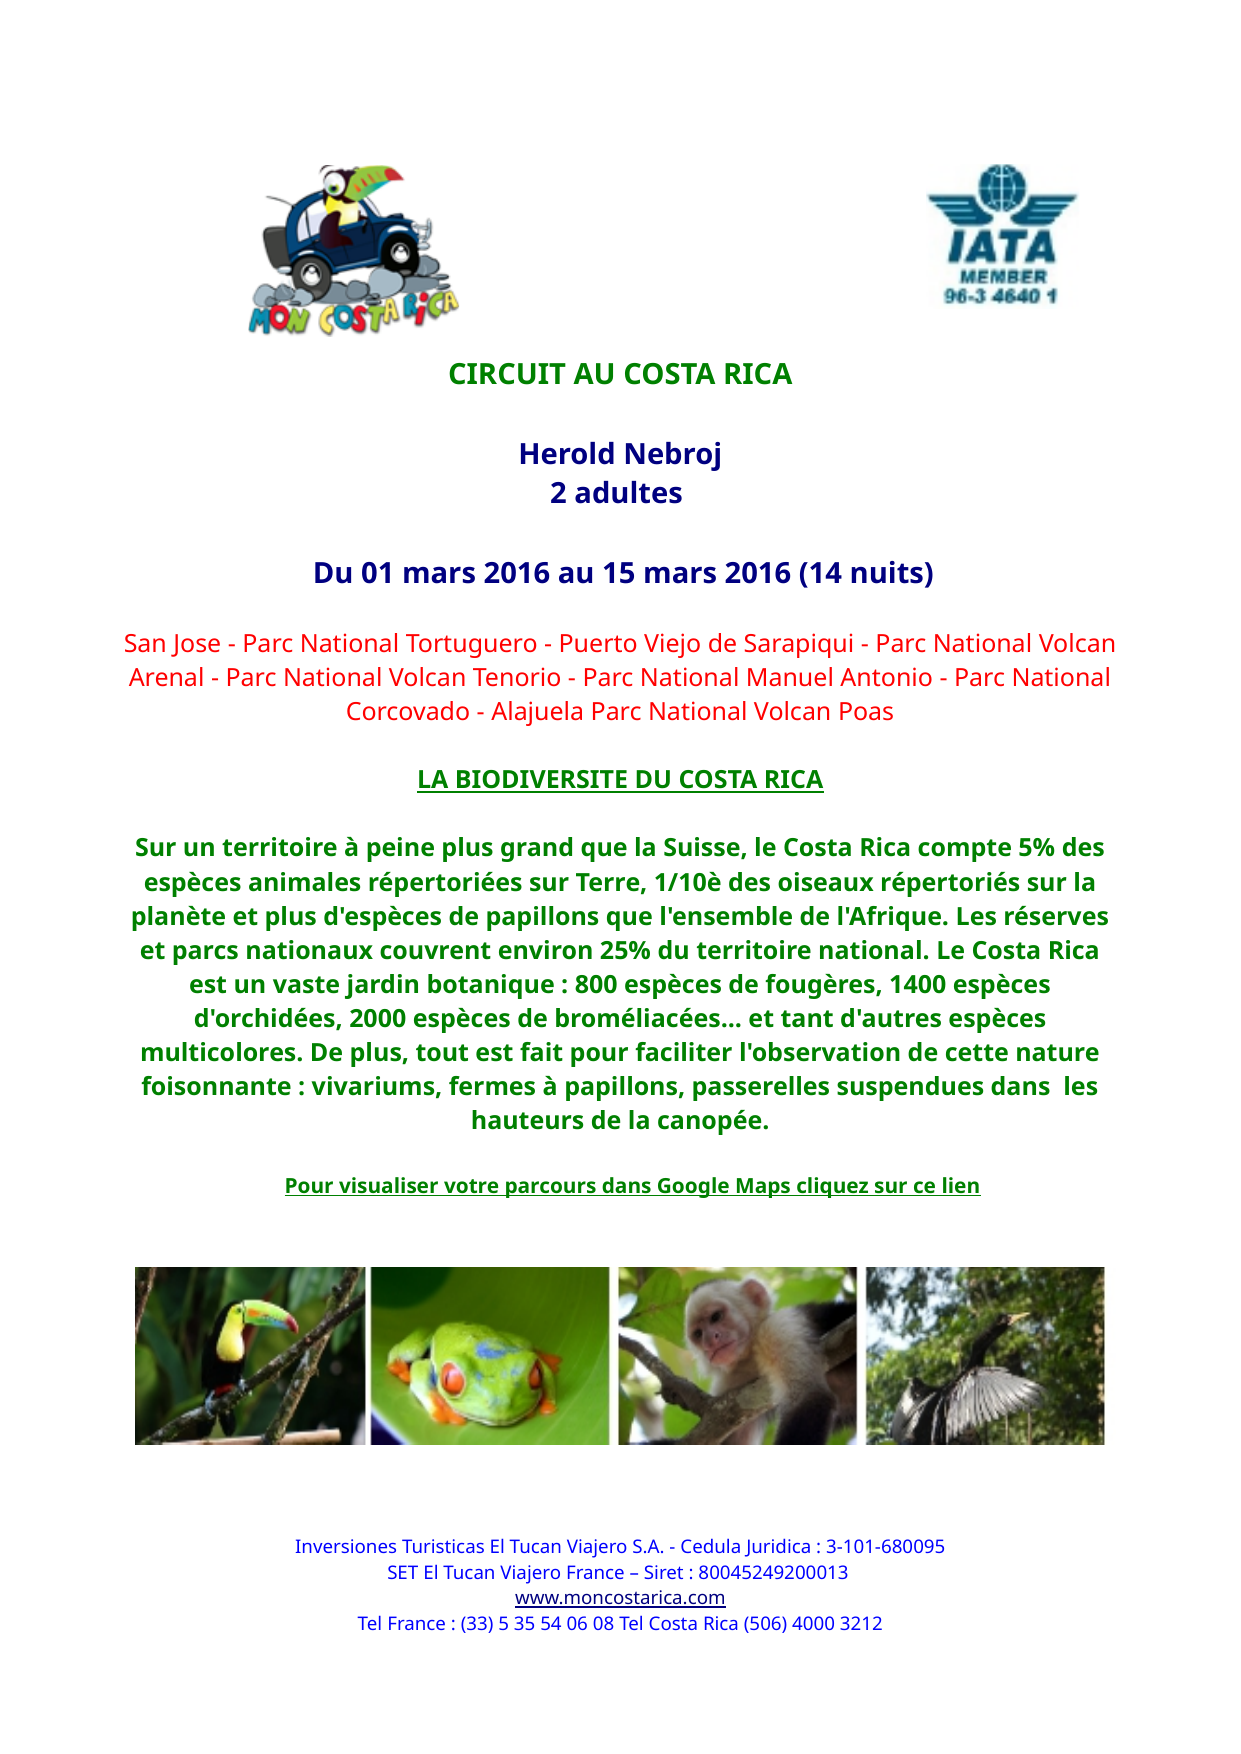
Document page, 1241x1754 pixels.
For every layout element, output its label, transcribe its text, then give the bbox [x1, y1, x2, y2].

text CIRCUIT AU COSTA RICA [118, 353, 1122, 393]
text 2 adultes [118, 473, 1122, 512]
picture [135, 1267, 1116, 1445]
table_header [118, 118, 620, 353]
picture [248, 165, 460, 337]
text San Jose - Parc National Tortuguero - Puerto Viejo de Sarapiqui - Parc National Volcan Arenal - Parc National Volcan Tenorio - Parc National Manuel Antonio - Parc National Corcovado - Alajuela Parc National Volcan Poas [118, 626, 1122, 728]
text LA BIODIVERSITE DU COSTA RICA [118, 762, 1122, 796]
picture [926, 164, 1080, 309]
text Pour visualiser votre parcours dans Google Maps cliquez sur ce lien [118, 1171, 1146, 1199]
table_header [620, 118, 1122, 353]
text Du 01 mars 2016 au 15 mars 2016 (14 nuits) [118, 552, 1122, 592]
text Herold Nebroj [118, 433, 1122, 473]
text Sur un territoire à peine plus grand que la Suisse, le Costa Rica compte 5% des espèces animales répertoriées sur Terre, 1/10è des oiseaux répertoriés sur la planète et plus d'espèces de papillons que l'ensemble de l'Afrique. Les réserves et parcs nationaux couvrent environ 25% du territoire national. Le Costa Rica est un vaste jardin botanique : 800 espèces de fougères, 1400 espèces d'orchidées, 2000 espèces de broméliacées... et tant d'autres espèces multicolores. De plus, tout est fait pour faciliter l'observation de cette nature foisonnante : vivariums, fermes à papillons, passerelles suspendues dans les hauteurs de la canopée. [118, 830, 1122, 1137]
